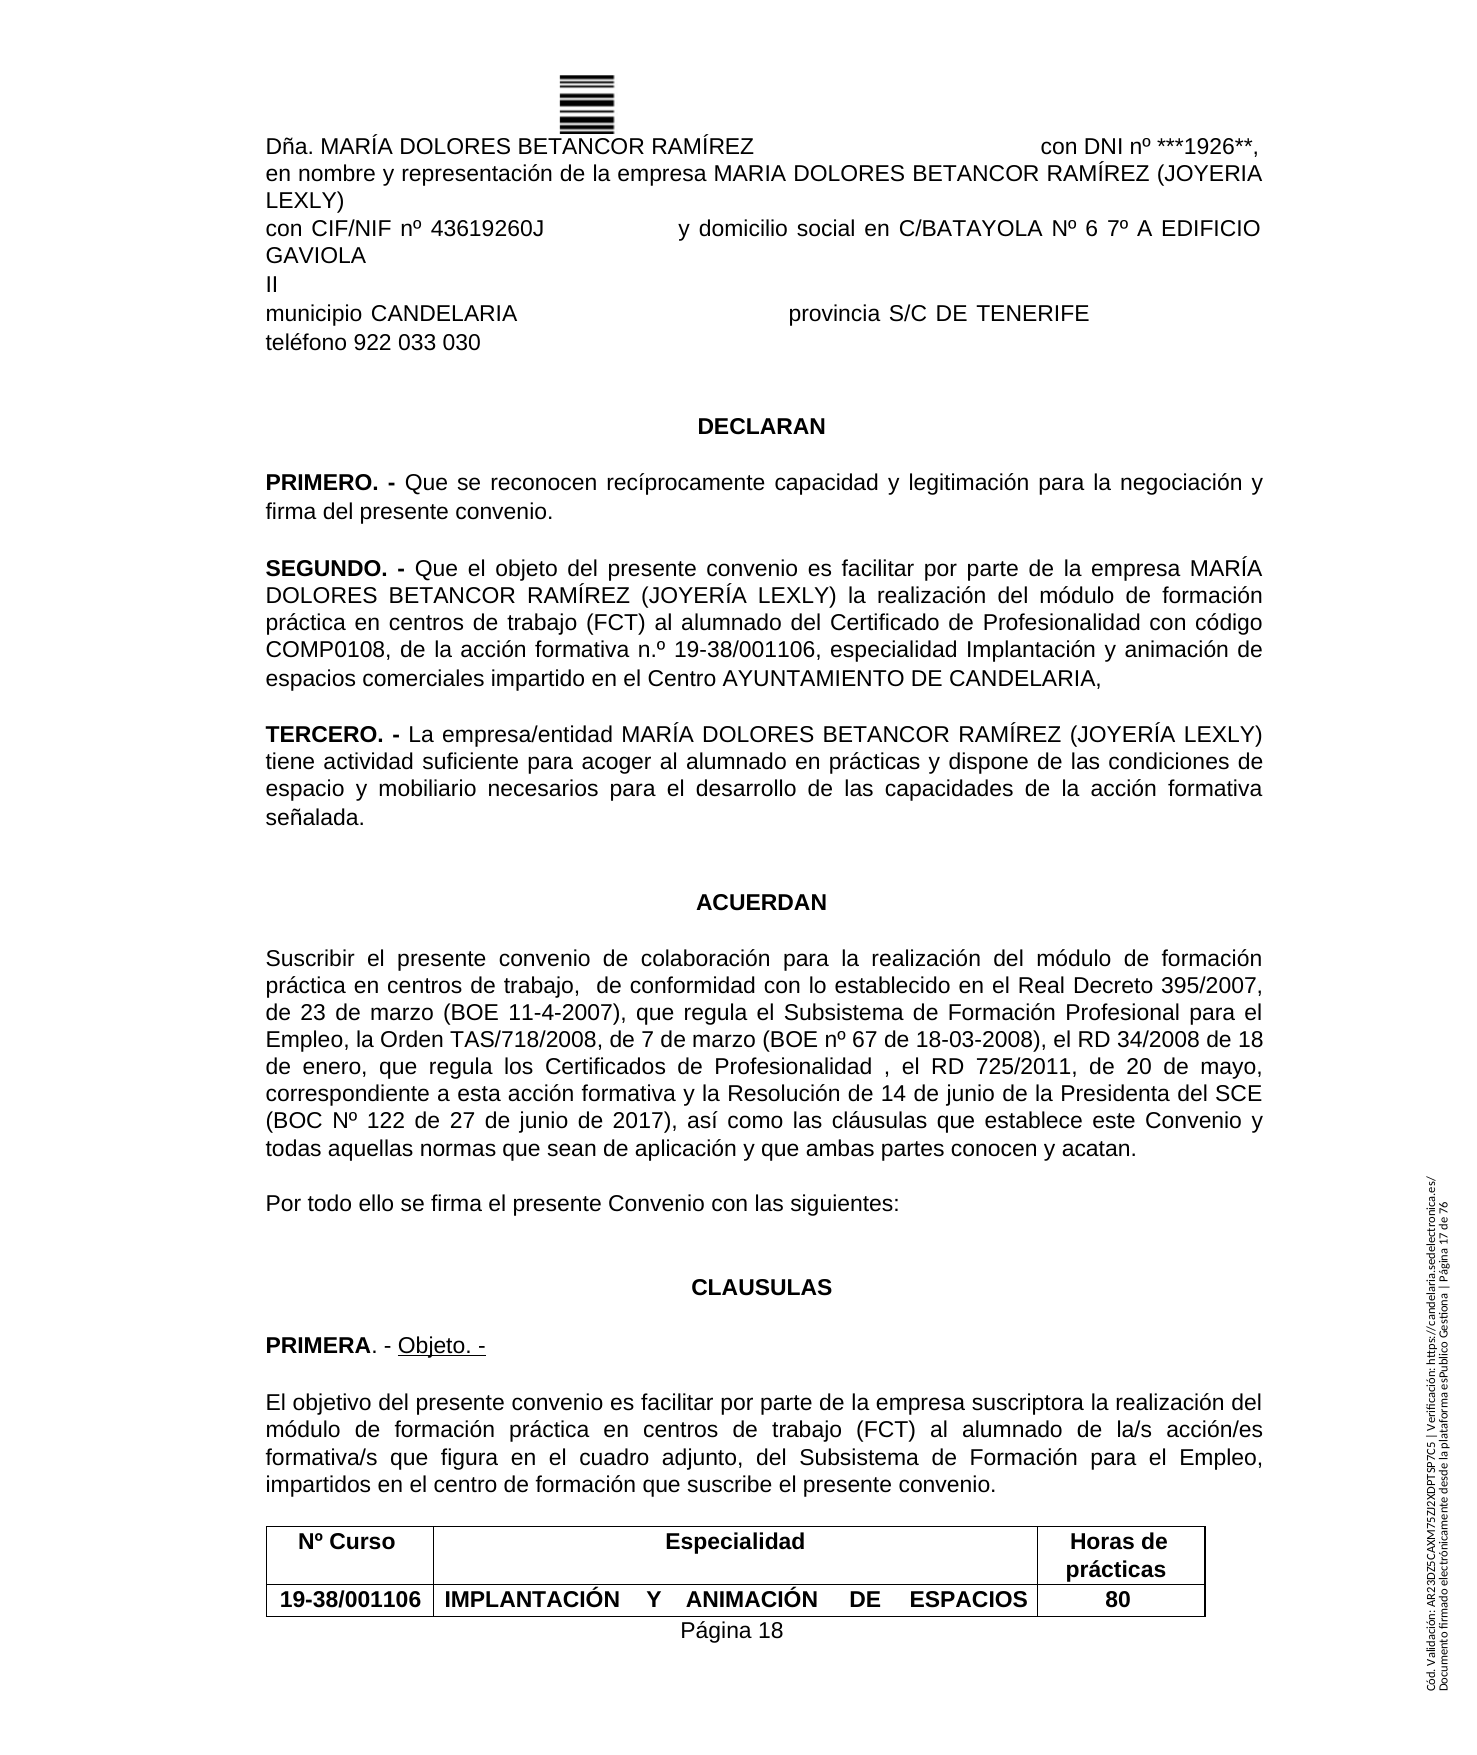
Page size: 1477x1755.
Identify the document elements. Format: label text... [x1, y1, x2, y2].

table_cell Y ANIMACIÓN [646, 1585, 849, 1616]
table_cell ESPACIOS [909, 1585, 1037, 1616]
subtitle DECLARAN [333, 413, 1196, 439]
table_header [849, 1527, 909, 1584]
text Por todo ello se firma el presente Convenio con las siguientes: [265, 1190, 1264, 1217]
text SEGUNDO. - Que el objeto del presente convenio es facilitar por parte de la empresa MARÍA DOLORES BETANCOR RAMÍREZ (JOYERÍA LEXLY) la realización del módulo de formación práctica en centros de trabajo (FCT) al alumnado del Certificado de Profesionalidad con código COMP0108, de la acción formativa n.º 19-38/001106, especialidad Implantación y animación de espacios comerciales impartido en el Centro AYUNTAMIENTO DE CANDELARIA, [265, 554, 1264, 692]
text TERCERO. - La empresa/entidad MARÍA DOLORES BETANCOR RAMÍREZ (JOYERÍA LEXLY) tiene actividad suficiente para acoger al alumnado en prácticas y dispone de las condiciones de espacio y mobiliario necesarios para el desarrollo de las capacidades de la acción formativa señalada. [265, 721, 1264, 831]
text El objetivo del presente convenio es facilitar por parte de la empresa suscriptora la realización del módulo de formación práctica en centros de trabajo (FCT) al alumnado de la/s acción/es formativa/s que figura en el cuadro adjunto, del Subsistema de Formación para el Empleo, impartidos en el centro de formación que suscribe el presente convenio. [265, 1389, 1264, 1497]
table_header Horas de prácticas [1038, 1527, 1204, 1584]
table_header Especialidad [646, 1527, 849, 1584]
table_header [909, 1527, 1037, 1584]
table_cell DE [849, 1585, 909, 1616]
table_header [434, 1527, 646, 1584]
text II [265, 269, 1264, 298]
text PRIMERA. - Objeto. - [265, 1330, 1269, 1359]
text PRIMERO. - Que se reconocen recíprocamente capacidad y legitimación para la negociación y firma del presente convenio. [265, 469, 1264, 525]
subtitle CLAUSULAS [333, 1274, 1197, 1300]
table_header Nº Curso [267, 1527, 433, 1584]
text Suscribir el presente convenio de colaboración para la realización del módulo de formación práctica en centros de trabajo, de conformidad con lo establecido en el Real Decreto 395/2007, de 23 de marzo (BOE 11-4-2007), que regula el Subsistema de Formación Profesional para el Empleo, la Orden TAS/718/2008, de 7 de marzo (BOE nº 67 de 18-03-2008), el RD 34/2008 de 18 de enero, que regula los Certificados de Profesionalidad , el RD 725/2011, de 20 de mayo, correspondiente a esta acción formativa y la Resolución de 14 de junio de la Presidenta del SCE (BOC Nº 122 de 27 de junio de 2017), así como las cláusulas que establece este Convenio y todas aquellas normas que sean de aplicación y que ambas partes conocen y acatan. [265, 945, 1264, 1161]
text con CIF/NIF nº 43619260J y domicilio social en C/BATAYOLA Nº 6 7º A EDIFICIO GAVIOLA [265, 215, 1264, 268]
subtitle ACUERDAN [333, 889, 1196, 915]
table_cell 19-38/001106 [267, 1585, 433, 1616]
text municipio CANDELARIA provincia S/C DE TENERIFE teléfono 922 033 030 [265, 299, 1094, 356]
table_cell IMPLANTACIÓN [434, 1585, 646, 1616]
table_cell 80 [1038, 1585, 1204, 1616]
text Dña. MARÍA DOLORES BETANCOR RAMÍREZ con DNI nº ***1926**, en nombre y representación de la empresa MARIA DOLORES BETANCOR RAMÍREZ (JOYERIA LEXLY) [265, 133, 1264, 214]
